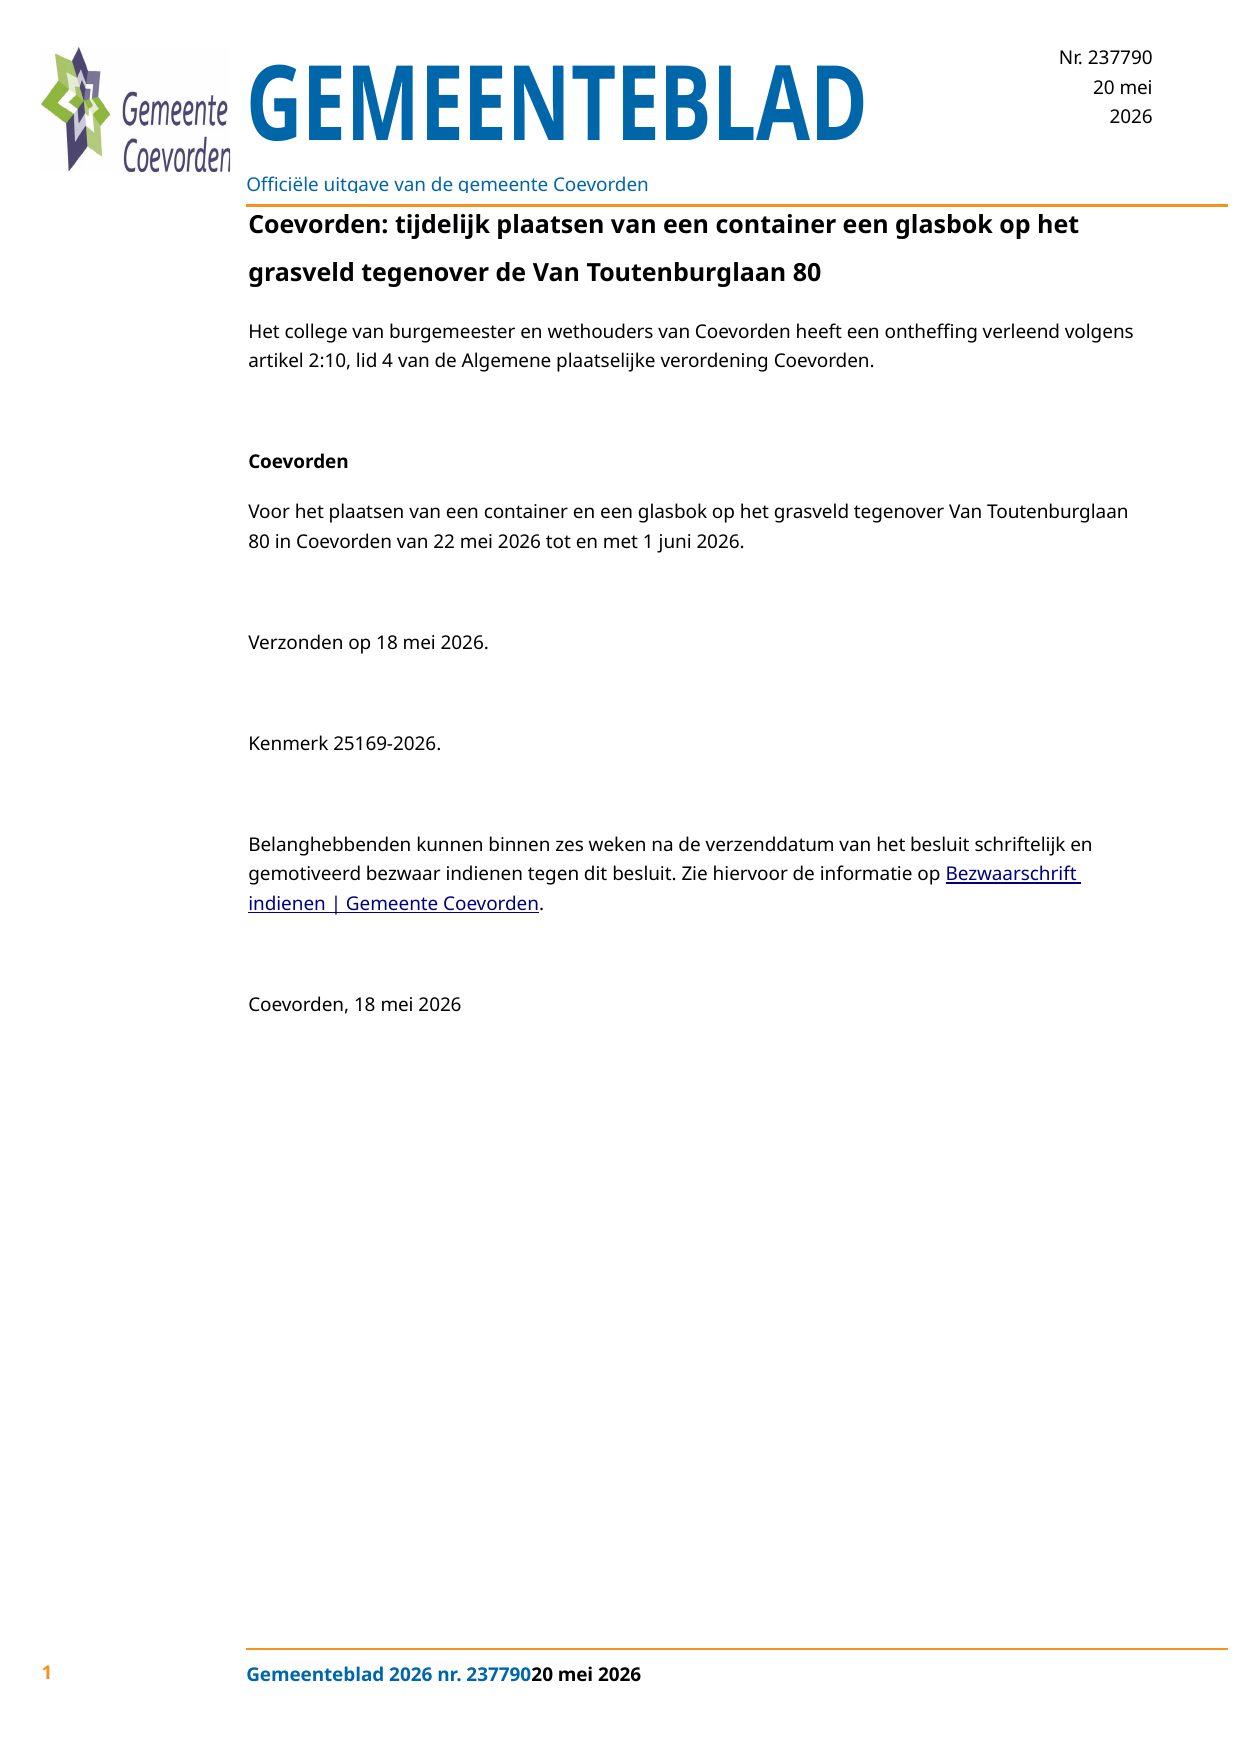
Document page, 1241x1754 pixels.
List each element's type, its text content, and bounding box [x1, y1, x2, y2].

text Voor het plaatsen van een container en een glasbok op het grasveld tegenover Van Toutenburglaan 80 in Coevorden van 22 mei 2026 tot en met 1 juni 2026. [248, 499, 1152, 554]
text Kenmerk 25169-2026. [248, 730, 1152, 756]
text Coevorden, 18 mei 2026 [248, 991, 1152, 1017]
picture [41, 47, 231, 172]
text Coevorden [248, 448, 1152, 474]
text Verzonden op 18 mei 2026. [248, 629, 1152, 655]
text Coevorden: tijdelijk plaatsen van een container een glasbok op het grasveld tegenover de Van Toutenburglaan 80 [248, 207, 1152, 288]
text Het college van burgemeester en wethouders van Coevorden heeft een ontheffing verleend volgens artikel 2:10, lid 4 van de Algemene plaatselijke verordening Coevorden. [248, 318, 1152, 373]
text Belanghebbenden kunnen binnen zes weken na de verzenddatum van het besluit schriftelijk en gemotiveerd bezwaar indienen tegen dit besluit. Zie hiervoor de informatie op Bezwaarschrift indienen | Gemeente Coevorden. [248, 831, 1152, 916]
